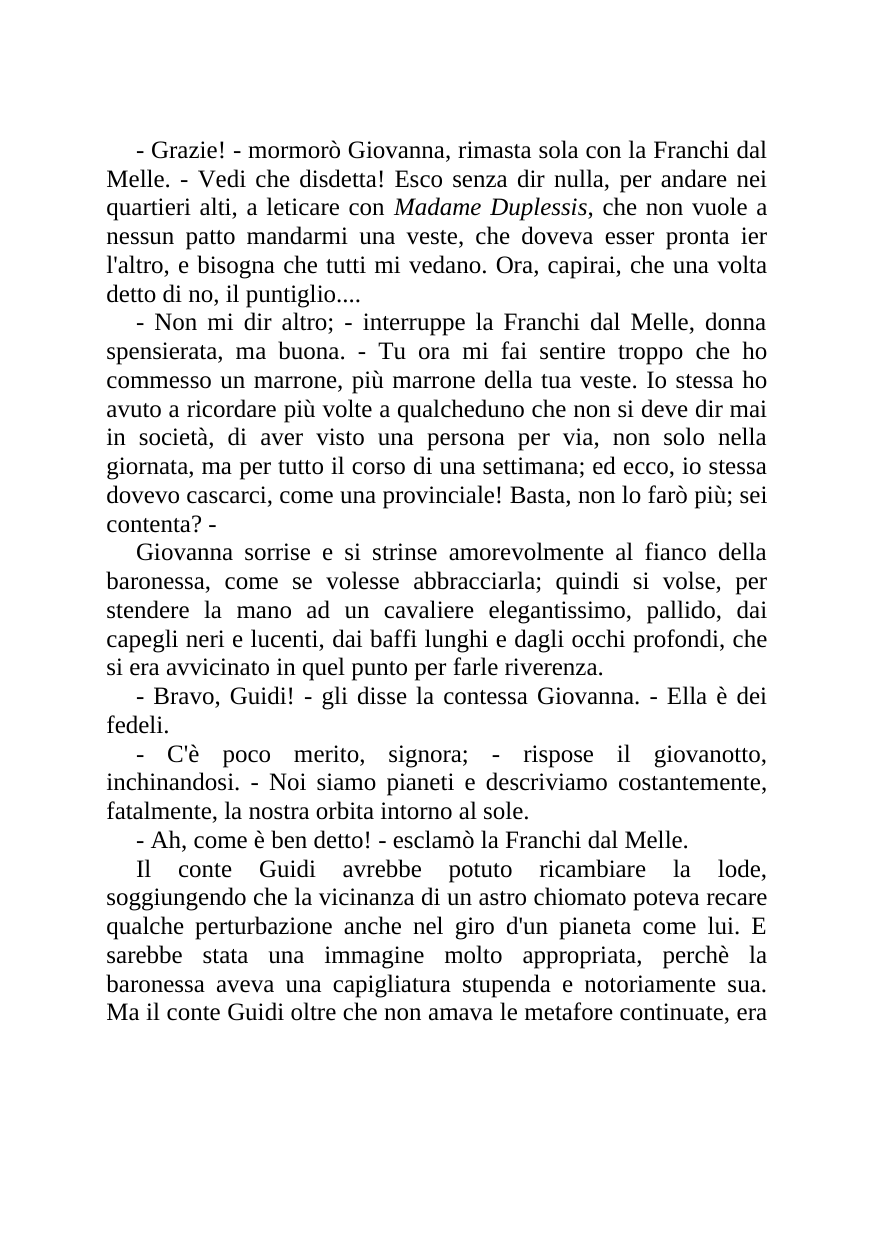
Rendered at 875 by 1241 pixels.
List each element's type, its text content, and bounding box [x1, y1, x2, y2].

text - Ah, come è ben detto! - esclamò la Franchi dal Melle. [106, 825, 768, 854]
text - Non mi dir altro; - interruppe la Franchi dal Melle, donna spensierata, ma buona. - Tu ora mi fai sentire troppo che ho commesso un marrone, più marrone della tua veste. Io stessa ho avuto a ricordare più volte a qualcheduno che non si deve dir mai in società, di aver visto una persona per via, non solo nella giornata, ma per tutto il corso di una settimana; ed ecco, io stessa dovevo cascarci, come una provinciale! Basta, non lo farò più; sei contenta? - [106, 307, 768, 537]
text Giovanna sorrise e si strinse amorevolmente al fianco della baronessa, come se volesse abbracciarla; quindi si volse, per stendere la mano ad un cavaliere elegantissimo, pallido, dai capegli neri e lucenti, dai baffi lunghi e dagli occhi profondi, che si era avvicinato in quel punto per farle riverenza. [106, 537, 768, 681]
text - C'è poco merito, signora; - rispose il giovanotto, inchinandosi. - Noi siamo pianeti e descriviamo costantemente, fatalmente, la nostra orbita intorno al sole. [106, 739, 768, 825]
text Il conte Guidi avrebbe potuto ricambiare la lode, soggiungendo che la vicinanza di un astro chiomato poteva recare qualche perturbazione anche nel giro d'un pianeta come lui. E sarebbe stata una immagine molto appropriata, perchè la baronessa aveva una capigliatura stupenda e notoriamente sua. Ma il conte Guidi oltre che non amava le metafore continuate, era [106, 854, 768, 1026]
text - Bravo, Guidi! - gli disse la contessa Giovanna. - Ella è dei fedeli. [106, 681, 768, 739]
text - Grazie! - mormorò Giovanna, rimasta sola con la Franchi dal Melle. - Vedi che disdetta! Esco senza dir nulla, per andare nei quartieri alti, a leticare con Madame Duplessis, che non vuole a nessun patto mandarmi una veste, che doveva esser pronta ier l'altro, e bisogna che tutti mi vedano. Ora, capirai, che una volta detto di no, il puntiglio.... [106, 135, 768, 307]
